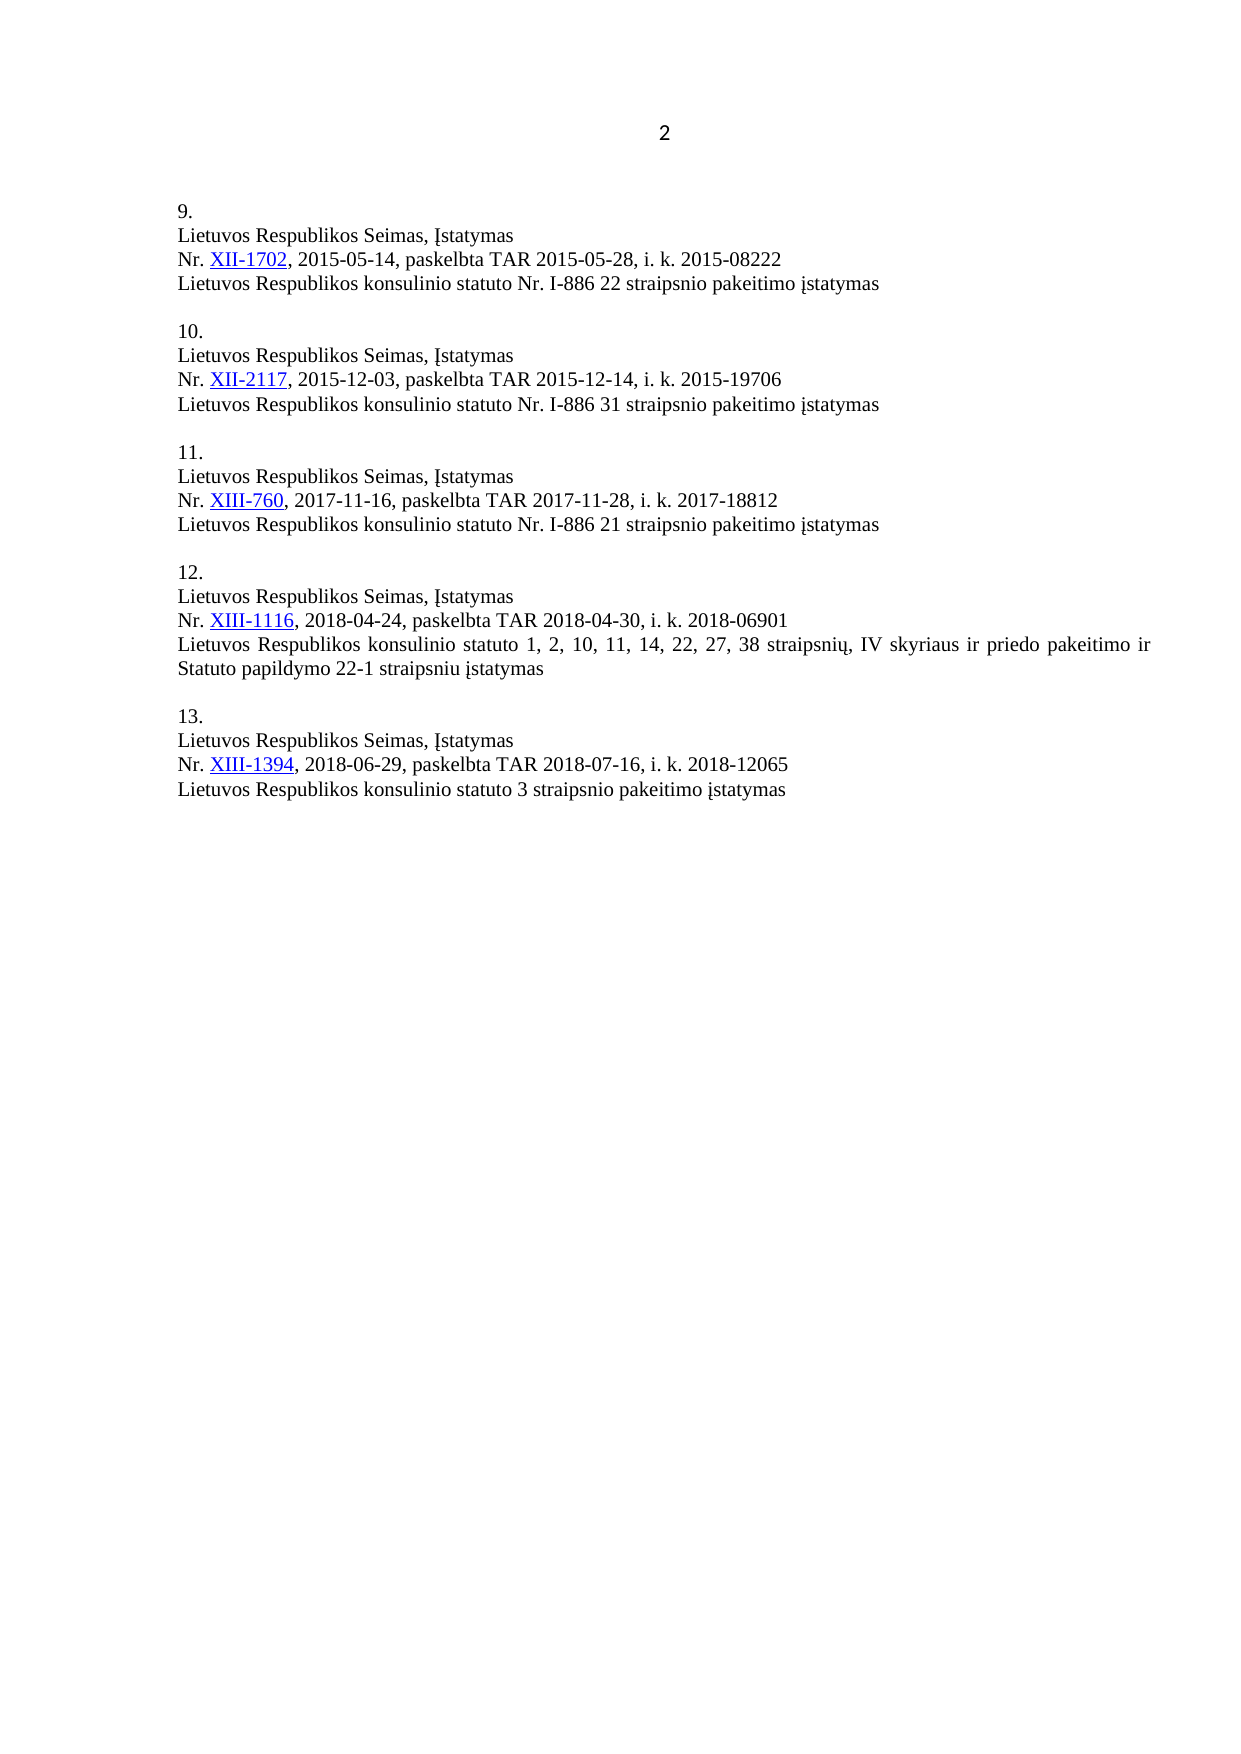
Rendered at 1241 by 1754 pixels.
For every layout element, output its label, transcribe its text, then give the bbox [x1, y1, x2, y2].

text Nr. XIII-1394, 2018-06-29, paskelbta TAR 2018-07-16, i. k. 2018-12065 [177, 752, 1152, 776]
text Lietuvos Respublikos Seimas, Įstatymas [177, 223, 1152, 247]
text Nr. XII-1702, 2015-05-14, paskelbta TAR 2015-05-28, i. k. 2015-08222 [177, 247, 1152, 271]
text Lietuvos Respublikos konsulinio statuto Nr. I-886 21 straipsnio pakeitimo įstatymas [177, 512, 1152, 536]
text 10. [177, 319, 1152, 343]
text Lietuvos Respublikos konsulinio statuto Nr. I-886 22 straipsnio pakeitimo įstatymas [177, 271, 1152, 295]
text 13. [177, 704, 1152, 728]
text Nr. XII-2117, 2015-12-03, paskelbta TAR 2015-12-14, i. k. 2015-19706 [177, 367, 1152, 391]
text Lietuvos Respublikos konsulinio statuto Nr. I-886 31 straipsnio pakeitimo įstatymas [177, 391, 1152, 416]
text 12. [177, 560, 1152, 584]
text Lietuvos Respublikos Seimas, Įstatymas [177, 728, 1152, 752]
text 9. [177, 199, 1152, 223]
text 11. [177, 439, 1152, 464]
text Lietuvos Respublikos konsulinio statuto 3 straipsnio pakeitimo įstatymas [177, 776, 1152, 801]
text Nr. XIII-1116, 2018-04-24, paskelbta TAR 2018-04-30, i. k. 2018-06901 [177, 608, 1152, 632]
text Lietuvos Respublikos Seimas, Įstatymas [177, 584, 1152, 608]
text Lietuvos Respublikos Seimas, Įstatymas [177, 464, 1152, 488]
text Nr. XIII-760, 2017-11-16, paskelbta TAR 2017-11-28, i. k. 2017-18812 [177, 488, 1152, 512]
text Lietuvos Respublikos Seimas, Įstatymas [177, 343, 1152, 367]
text Lietuvos Respublikos konsulinio statuto 1, 2, 10, 11, 14, 22, 27, 38 straipsnių, IV skyriaus ir priedo pakeitimo ir Statuto papildymo 22-1 straipsniu įstatymas [177, 632, 1152, 680]
